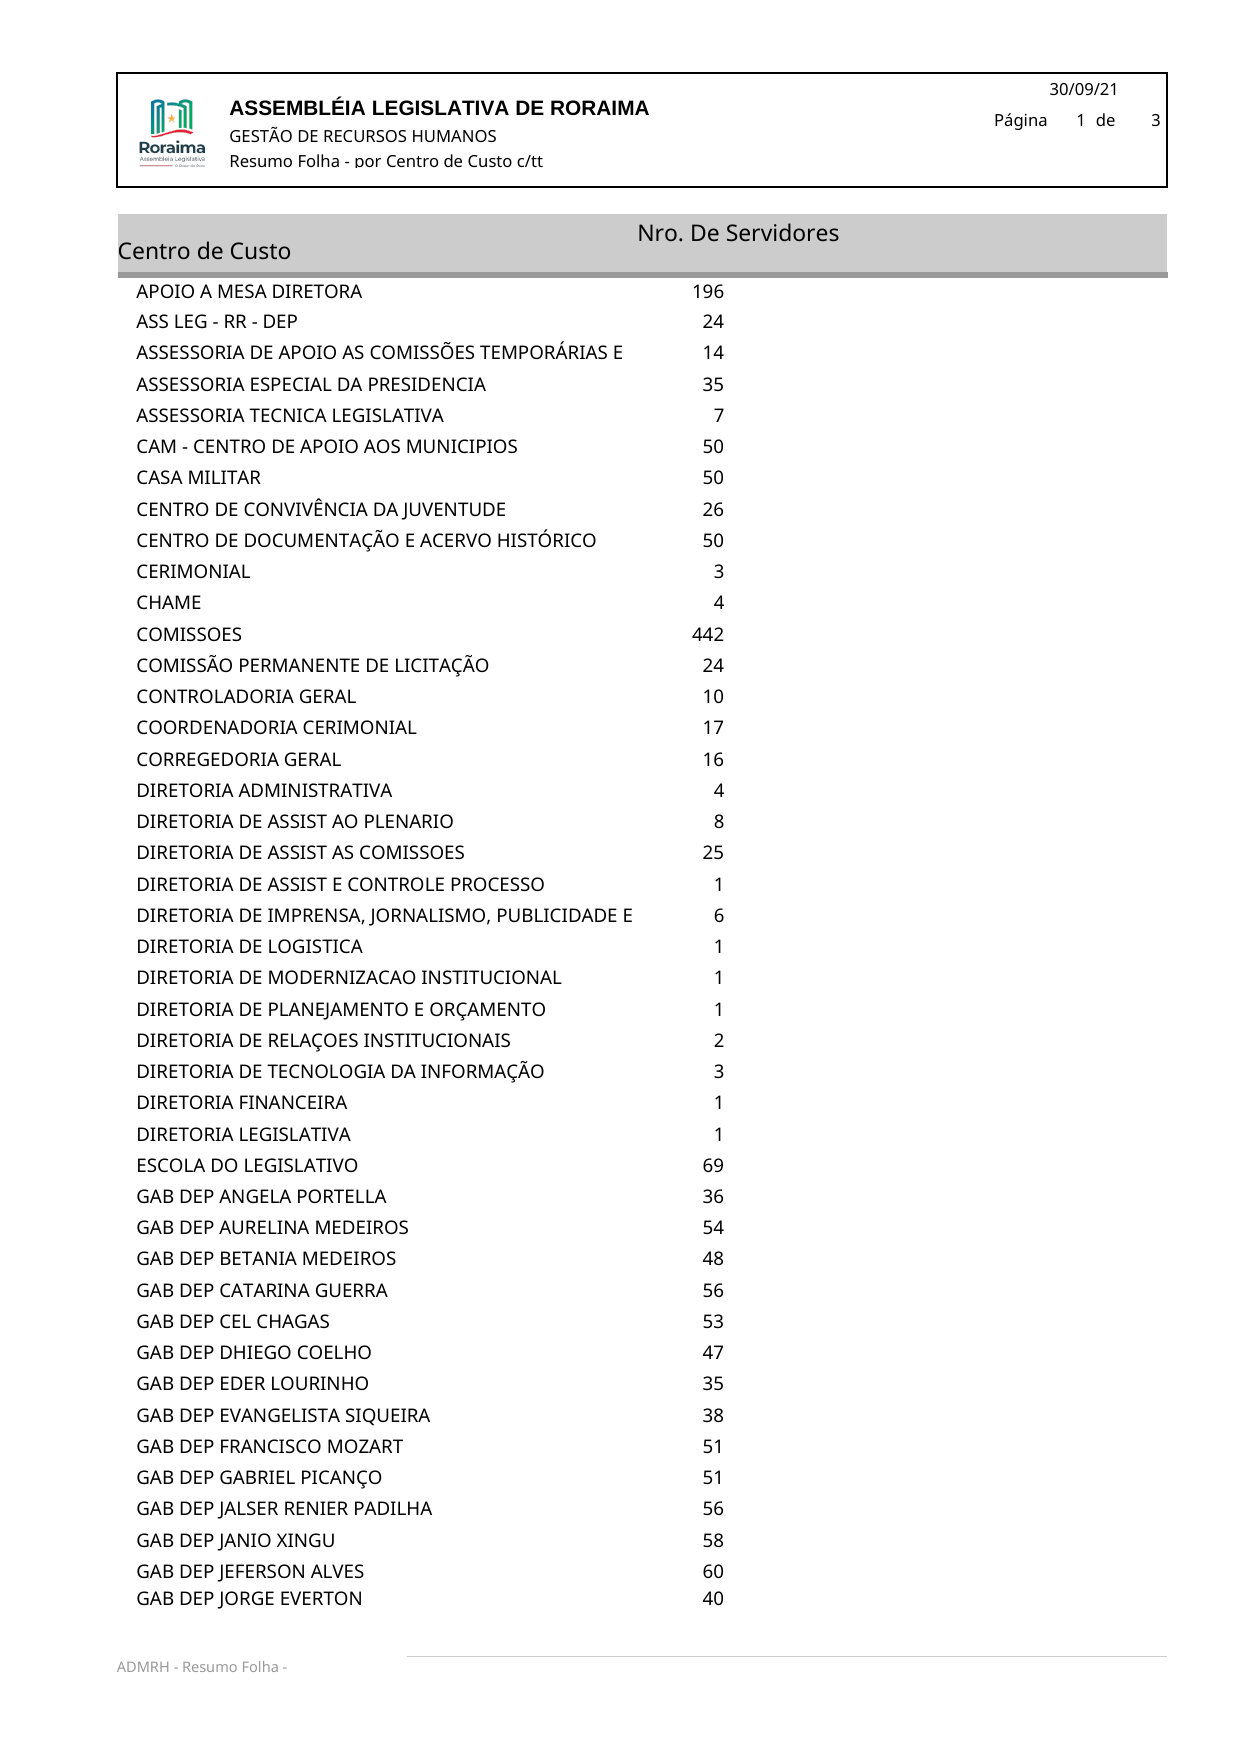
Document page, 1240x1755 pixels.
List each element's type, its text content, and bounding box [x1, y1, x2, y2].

table_cell [745, 1148, 896, 1179]
table_cell [1077, 554, 1167, 585]
table_cell [745, 278, 896, 304]
table_cell 60 [676, 1554, 745, 1585]
table_cell CORREGEDORIA GERAL [118, 741, 676, 773]
table_cell DIRETORIA DE LOGISTICA [118, 929, 676, 960]
table_cell 50 [676, 523, 745, 554]
table_cell 69 [676, 1148, 745, 1179]
table_cell [1077, 1054, 1167, 1085]
table_cell GAB DEP ANGELA PORTELLA [118, 1179, 676, 1210]
table_cell [745, 1085, 896, 1116]
table_cell [1077, 1116, 1167, 1148]
table_cell [1077, 523, 1167, 554]
table_cell 1 [676, 991, 745, 1023]
table_cell [896, 1585, 1077, 1611]
table_cell [1077, 1554, 1167, 1585]
table_cell [1077, 491, 1167, 523]
table_cell ASSESSORIA DE APOIO AS COMISSÕES TEMPORÁRIAS E [118, 335, 676, 366]
table_cell [896, 1116, 1077, 1148]
table_cell [896, 991, 1077, 1023]
table_cell GAB DEP DHIEGO COELHO [118, 1335, 676, 1366]
table_cell [745, 1304, 896, 1335]
table_cell [1077, 1179, 1167, 1210]
table_cell [745, 1116, 896, 1148]
table_cell [745, 835, 896, 866]
table_cell [745, 991, 896, 1023]
table_cell [896, 1554, 1077, 1585]
table_cell [745, 429, 896, 460]
table_cell GAB DEP EVANGELISTA SIQUEIRA [118, 1398, 676, 1429]
table_cell [896, 648, 1077, 679]
table_cell APOIO A MESA DIRETORA [118, 278, 676, 304]
table_cell [745, 1023, 896, 1054]
table_cell 48 [676, 1241, 745, 1272]
table_cell 50 [676, 429, 745, 460]
table_cell [1077, 460, 1167, 491]
table_cell [896, 1085, 1077, 1116]
table_cell 4 [676, 773, 745, 804]
table_cell [896, 1335, 1077, 1366]
table_cell 25 [676, 835, 745, 866]
table_cell [896, 960, 1077, 991]
table_cell [896, 304, 1077, 335]
table_cell [745, 804, 896, 835]
table_cell [896, 1054, 1077, 1085]
table_cell [745, 679, 896, 710]
table_cell [896, 741, 1077, 773]
table_cell [1077, 1460, 1167, 1491]
table_cell [896, 710, 1077, 741]
table_cell [745, 554, 896, 585]
table_cell [896, 929, 1077, 960]
table_cell [896, 1398, 1077, 1429]
table_cell 38 [676, 1398, 745, 1429]
table_cell [745, 1241, 896, 1272]
table_cell [896, 835, 1077, 866]
table_cell DIRETORIA LEGISLATIVA [118, 1116, 676, 1148]
table_cell 1 [676, 929, 745, 960]
table_cell 24 [676, 648, 745, 679]
table_cell [1077, 929, 1167, 960]
table_cell [1077, 1366, 1167, 1397]
table_cell [745, 1335, 896, 1366]
table_cell 17 [676, 710, 745, 741]
table_cell CONTROLADORIA GERAL [118, 679, 676, 710]
table_cell [745, 710, 896, 741]
table_cell [896, 898, 1077, 929]
table_cell 14 [676, 335, 745, 366]
table_cell [896, 366, 1077, 398]
table_cell GAB DEP AURELINA MEDEIROS [118, 1210, 676, 1241]
table_cell [745, 773, 896, 804]
table_cell [1077, 1491, 1167, 1522]
table_cell [1077, 398, 1167, 429]
table_header Centro de Custo Nro. De Servidores [118, 214, 1167, 272]
table_cell [1077, 679, 1167, 710]
table_cell [896, 398, 1077, 429]
table_cell [896, 585, 1077, 616]
table_cell [1077, 335, 1167, 366]
table_cell [745, 1585, 896, 1611]
table_cell DIRETORIA DE ASSIST AS COMISSOES [118, 835, 676, 866]
table_cell 6 [676, 898, 745, 929]
table_cell [745, 960, 896, 991]
table_cell CAM - CENTRO DE APOIO AOS MUNICIPIOS [118, 429, 676, 460]
table_cell GAB DEP GABRIEL PICANÇO [118, 1460, 676, 1491]
table_cell [745, 648, 896, 679]
table_cell 56 [676, 1491, 745, 1522]
table_cell GAB DEP JORGE EVERTON [118, 1585, 676, 1611]
table_cell GAB DEP CATARINA GUERRA [118, 1273, 676, 1304]
table_cell [1077, 960, 1167, 991]
table_cell [1077, 1273, 1167, 1304]
table_cell 35 [676, 366, 745, 398]
table_cell [896, 429, 1077, 460]
table_cell 35 [676, 1366, 745, 1397]
table_cell [745, 366, 896, 398]
table_cell 58 [676, 1523, 745, 1554]
table_cell CENTRO DE CONVIVÊNCIA DA JUVENTUDE [118, 491, 676, 523]
table_cell [1077, 804, 1167, 835]
table_cell [896, 1366, 1077, 1397]
table_cell [1077, 366, 1167, 398]
table_cell 1 [676, 1116, 745, 1148]
table_cell [1077, 1335, 1167, 1366]
table_cell CENTRO DE DOCUMENTAÇÃO E ACERVO HISTÓRICO [118, 523, 676, 554]
table_cell 24 [676, 304, 745, 335]
table_cell [896, 554, 1077, 585]
table_cell DIRETORIA DE ASSIST AO PLENARIO [118, 804, 676, 835]
table_cell GAB DEP CEL CHAGAS [118, 1304, 676, 1335]
table_cell [896, 773, 1077, 804]
table_cell [745, 929, 896, 960]
table_cell [896, 460, 1077, 491]
table_cell [896, 1491, 1077, 1522]
table_cell [1077, 429, 1167, 460]
table_cell [745, 1210, 896, 1241]
table_cell [896, 1241, 1077, 1272]
table_cell [745, 304, 896, 335]
table_cell [896, 866, 1077, 898]
table_cell 16 [676, 741, 745, 773]
table_cell [896, 1304, 1077, 1335]
table_cell 51 [676, 1429, 745, 1460]
table_cell [896, 278, 1077, 304]
table_cell [1077, 1304, 1167, 1335]
table_cell DIRETORIA FINANCEIRA [118, 1085, 676, 1116]
table_cell 50 [676, 460, 745, 491]
table_cell 47 [676, 1335, 745, 1366]
table_cell CERIMONIAL [118, 554, 676, 585]
table_cell COORDENADORIA CERIMONIAL [118, 710, 676, 741]
table_cell [896, 1429, 1077, 1460]
table_cell GAB DEP EDER LOURINHO [118, 1366, 676, 1397]
table_cell DIRETORIA DE ASSIST E CONTROLE PROCESSO [118, 866, 676, 898]
table_cell [745, 1523, 896, 1554]
table_cell [745, 616, 896, 648]
table_cell [1077, 304, 1167, 335]
table_cell 2 [676, 1023, 745, 1054]
table_cell DIRETORIA DE TECNOLOGIA DA INFORMAÇÃO [118, 1054, 676, 1085]
table_cell [745, 1054, 896, 1085]
table_cell [1077, 898, 1167, 929]
table_cell 40 [676, 1585, 745, 1611]
table_cell GAB DEP FRANCISCO MOZART [118, 1429, 676, 1460]
table_cell [896, 1273, 1077, 1304]
table_cell [1077, 278, 1167, 304]
table_cell DIRETORIA ADMINISTRATIVA [118, 773, 676, 804]
table_cell [745, 1398, 896, 1429]
table_cell [1077, 710, 1167, 741]
table_cell [745, 898, 896, 929]
table_cell 3 [676, 554, 745, 585]
table_cell 1 [676, 960, 745, 991]
table_cell 8 [676, 804, 745, 835]
table_cell 56 [676, 1273, 745, 1304]
table_cell [896, 1210, 1077, 1241]
table_cell [745, 1366, 896, 1397]
table_cell CASA MILITAR [118, 460, 676, 491]
table_cell [745, 335, 896, 366]
table_cell DIRETORIA DE RELAÇOES INSTITUCIONAIS [118, 1023, 676, 1054]
table_cell 3 [676, 1054, 745, 1085]
table_cell [1077, 1523, 1167, 1554]
table_cell 36 [676, 1179, 745, 1210]
table_cell [1077, 1241, 1167, 1272]
table_cell [896, 1023, 1077, 1054]
table_cell [745, 460, 896, 491]
table_cell [745, 866, 896, 898]
table_cell ASSESSORIA ESPECIAL DA PRESIDENCIA [118, 366, 676, 398]
table_cell ESCOLA DO LEGISLATIVO [118, 1148, 676, 1179]
table_cell 26 [676, 491, 745, 523]
table_cell [1077, 835, 1167, 866]
table_cell [745, 1460, 896, 1491]
table_cell [745, 398, 896, 429]
table_cell [1077, 741, 1167, 773]
table_cell 1 [676, 1085, 745, 1116]
table_cell [1077, 648, 1167, 679]
table_cell [1077, 991, 1167, 1023]
table_cell [1077, 1398, 1167, 1429]
table_cell [1077, 1210, 1167, 1241]
table_cell 442 [676, 616, 745, 648]
table_cell 1 [676, 866, 745, 898]
table_cell 196 [676, 278, 745, 304]
table_cell [896, 616, 1077, 648]
table_cell [896, 1179, 1077, 1210]
table_cell [896, 491, 1077, 523]
table_cell [745, 1554, 896, 1585]
table_cell COMISSOES [118, 616, 676, 648]
table_cell [896, 1460, 1077, 1491]
table_cell [1077, 866, 1167, 898]
table_cell [745, 1273, 896, 1304]
table_cell [896, 804, 1077, 835]
table_cell [745, 1179, 896, 1210]
table_cell GAB DEP BETANIA MEDEIROS [118, 1241, 676, 1272]
table_cell [896, 1523, 1077, 1554]
table_cell 7 [676, 398, 745, 429]
table_cell [745, 1491, 896, 1522]
table_cell 10 [676, 679, 745, 710]
table_cell [1077, 1429, 1167, 1460]
table_cell [1077, 1148, 1167, 1179]
table_cell [1077, 1585, 1167, 1611]
table_cell GAB DEP JALSER RENIER PADILHA [118, 1491, 676, 1522]
table_cell 51 [676, 1460, 745, 1491]
table_cell ASSESSORIA TECNICA LEGISLATIVA [118, 398, 676, 429]
table_cell GAB DEP JEFERSON ALVES [118, 1554, 676, 1585]
table_cell CHAME [118, 585, 676, 616]
table_cell [1077, 1085, 1167, 1116]
table_cell [745, 523, 896, 554]
table_cell DIRETORIA DE PLANEJAMENTO E ORÇAMENTO [118, 991, 676, 1023]
table_cell [896, 679, 1077, 710]
table_cell [745, 1429, 896, 1460]
table_cell [896, 1148, 1077, 1179]
table_cell [745, 741, 896, 773]
table_cell [1077, 585, 1167, 616]
table_cell [745, 491, 896, 523]
table_cell [896, 335, 1077, 366]
table_cell DIRETORIA DE IMPRENSA, JORNALISMO, PUBLICIDADE E [118, 898, 676, 929]
table_cell 53 [676, 1304, 745, 1335]
table_cell 4 [676, 585, 745, 616]
table_cell ASS LEG - RR - DEP [118, 304, 676, 335]
table_cell [1077, 773, 1167, 804]
table_cell DIRETORIA DE MODERNIZACAO INSTITUCIONAL [118, 960, 676, 991]
table_cell [896, 523, 1077, 554]
table_cell [745, 585, 896, 616]
table_cell 54 [676, 1210, 745, 1241]
table_cell COMISSÃO PERMANENTE DE LICITAÇÃO [118, 648, 676, 679]
table_cell [1077, 1023, 1167, 1054]
table_cell [1077, 616, 1167, 648]
table_cell GAB DEP JANIO XINGU [118, 1523, 676, 1554]
